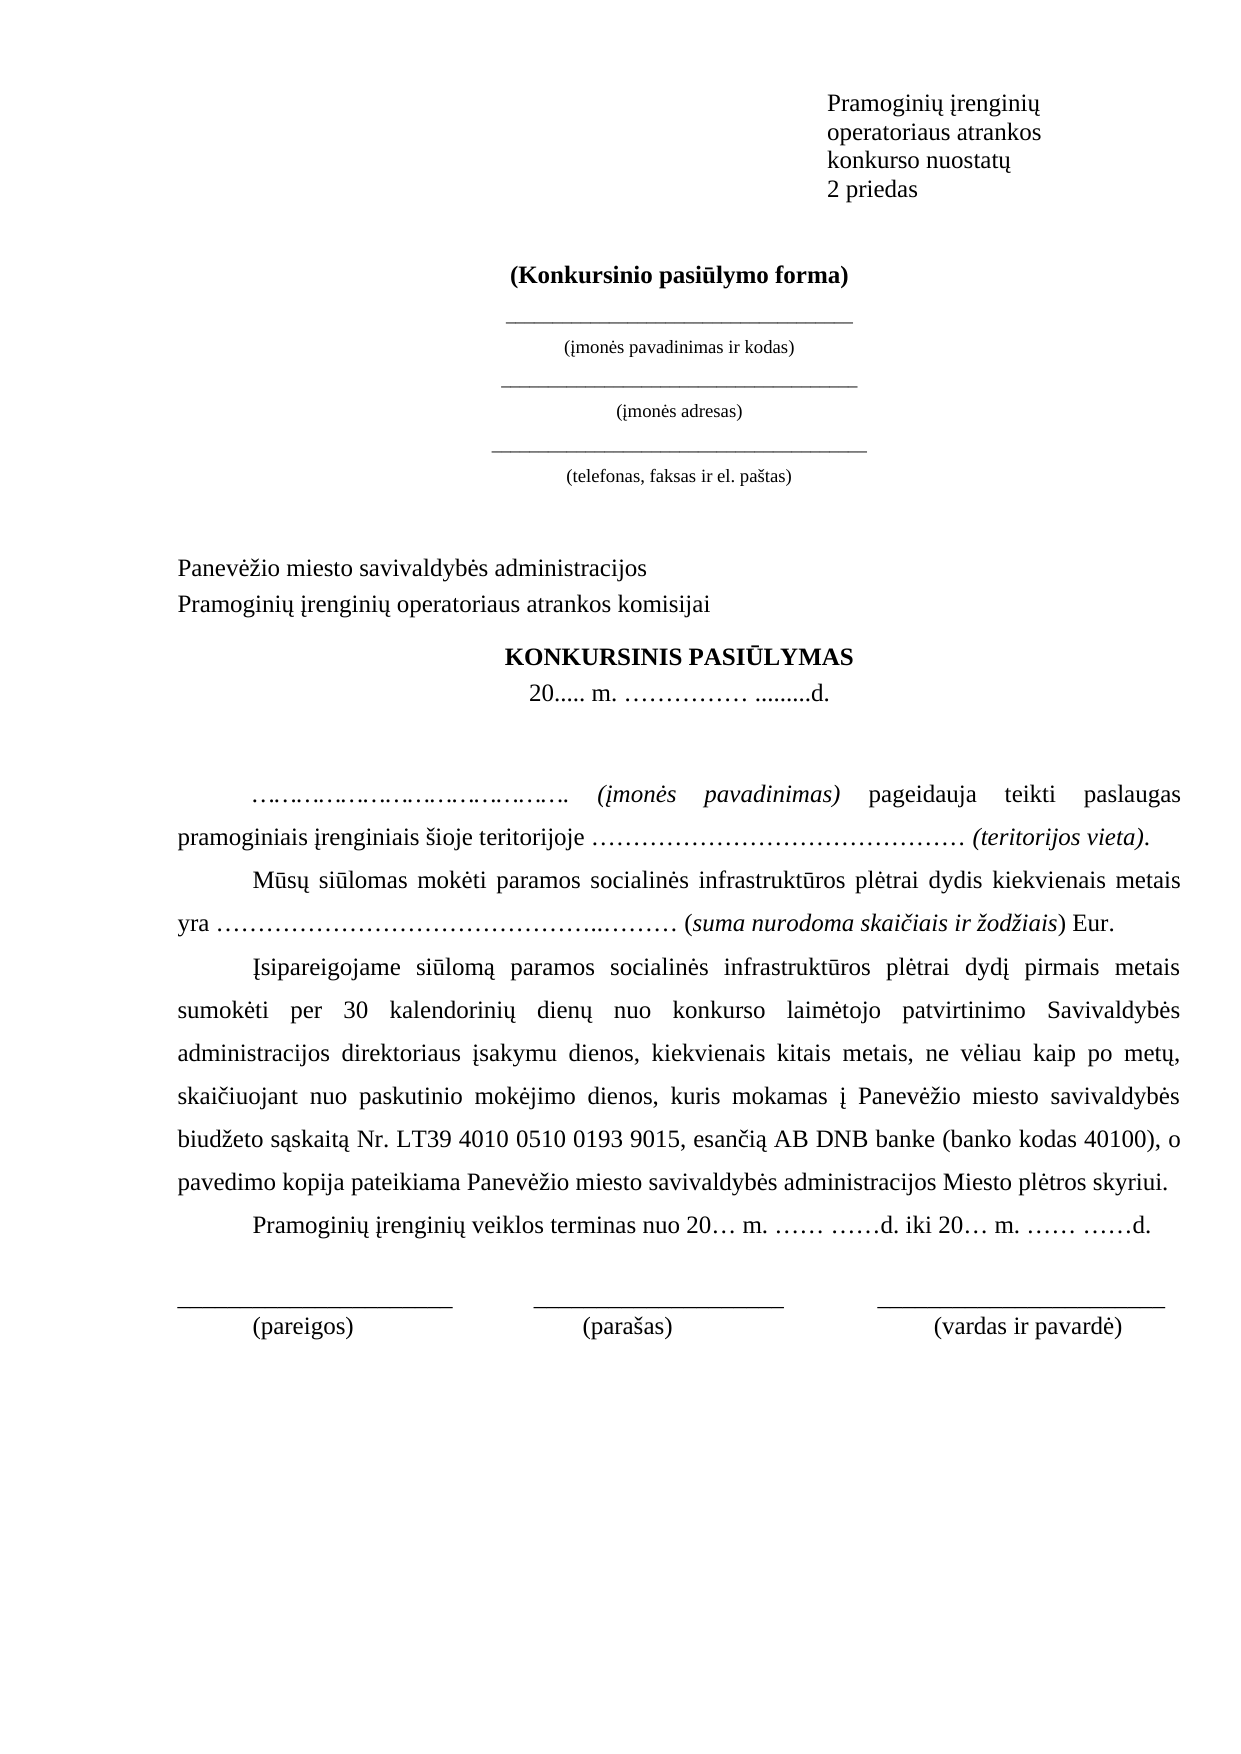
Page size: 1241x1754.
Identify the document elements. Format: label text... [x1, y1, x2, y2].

text (Konkursinio pasiūlymo forma) [177, 260, 1181, 289]
text Įsipareigojame siūlomą paramos socialinės infrastruktūros plėtrai dydį pirmais metais sumokėti per 30 kalendorinių dienų nuo konkurso laimėtojo patvirtinimo Savivaldybės administracijos direktoriaus įsakymu dienos, kiekvienais kitais metais, ne vėliau kaip po metų, skaičiuojant nuo paskutinio mokėjimo dienos, kuris mokamas į Panevėžio miesto savivaldybės biudžeto sąskaitą Nr. LT39 4010 0510 0193 9015, esančią AB DNB banke (banko kodas 40100), o pavedimo kopija pateikiama Panevėžio miesto savivaldybės administracijos Miesto plėtros skyriui. [177, 952, 1181, 1196]
text operatoriaus atrankos [177, 117, 1089, 145]
text ______________________________________ [177, 368, 1181, 389]
text (įmonės adresas) [177, 400, 1181, 422]
text ______________________ ____________________ _______________________ [177, 1282, 1181, 1311]
text konkurso nuostatų [177, 145, 1089, 174]
text Pramoginių įrenginių operatoriaus atrankos komisijai [177, 589, 1181, 618]
text ________________________________________ [177, 433, 1181, 454]
text (telefonas, faksas ir el. paštas) [177, 465, 1181, 486]
text (įmonės pavadinimas ir kodas) [177, 336, 1181, 357]
text 20..... m. …………… .........d. [177, 678, 1181, 707]
text (pareigos) (parašas) (vardas ir pavardė) [177, 1311, 1181, 1340]
text Mūsų siūlomas mokėti paramos socialinės infrastruktūros plėtrai dydis kiekvienais metais yra ………………………………………..……… (suma nurodoma skaičiais ir žodžiais) Eur. [177, 865, 1181, 937]
text Pramoginių įrenginių [177, 88, 1089, 117]
text 2 priedas [177, 174, 1181, 203]
text ……………………………………. (įmonės pavadinimas) pageidauja teikti paslaugas pramoginiais įrenginiais šioje teritorijoje ……………………………………… (teritorijos vieta). [177, 779, 1181, 851]
text KONKURSINIS PASIŪLYMAS [177, 642, 1181, 671]
text Panevėžio miesto savivaldybės administracijos [177, 553, 1181, 582]
text Pramoginių įrenginių veiklos terminas nuo 20… m. …… ……d. iki 20… m. …… ……d. [177, 1210, 1181, 1239]
text _____________________________________ [177, 303, 1181, 325]
